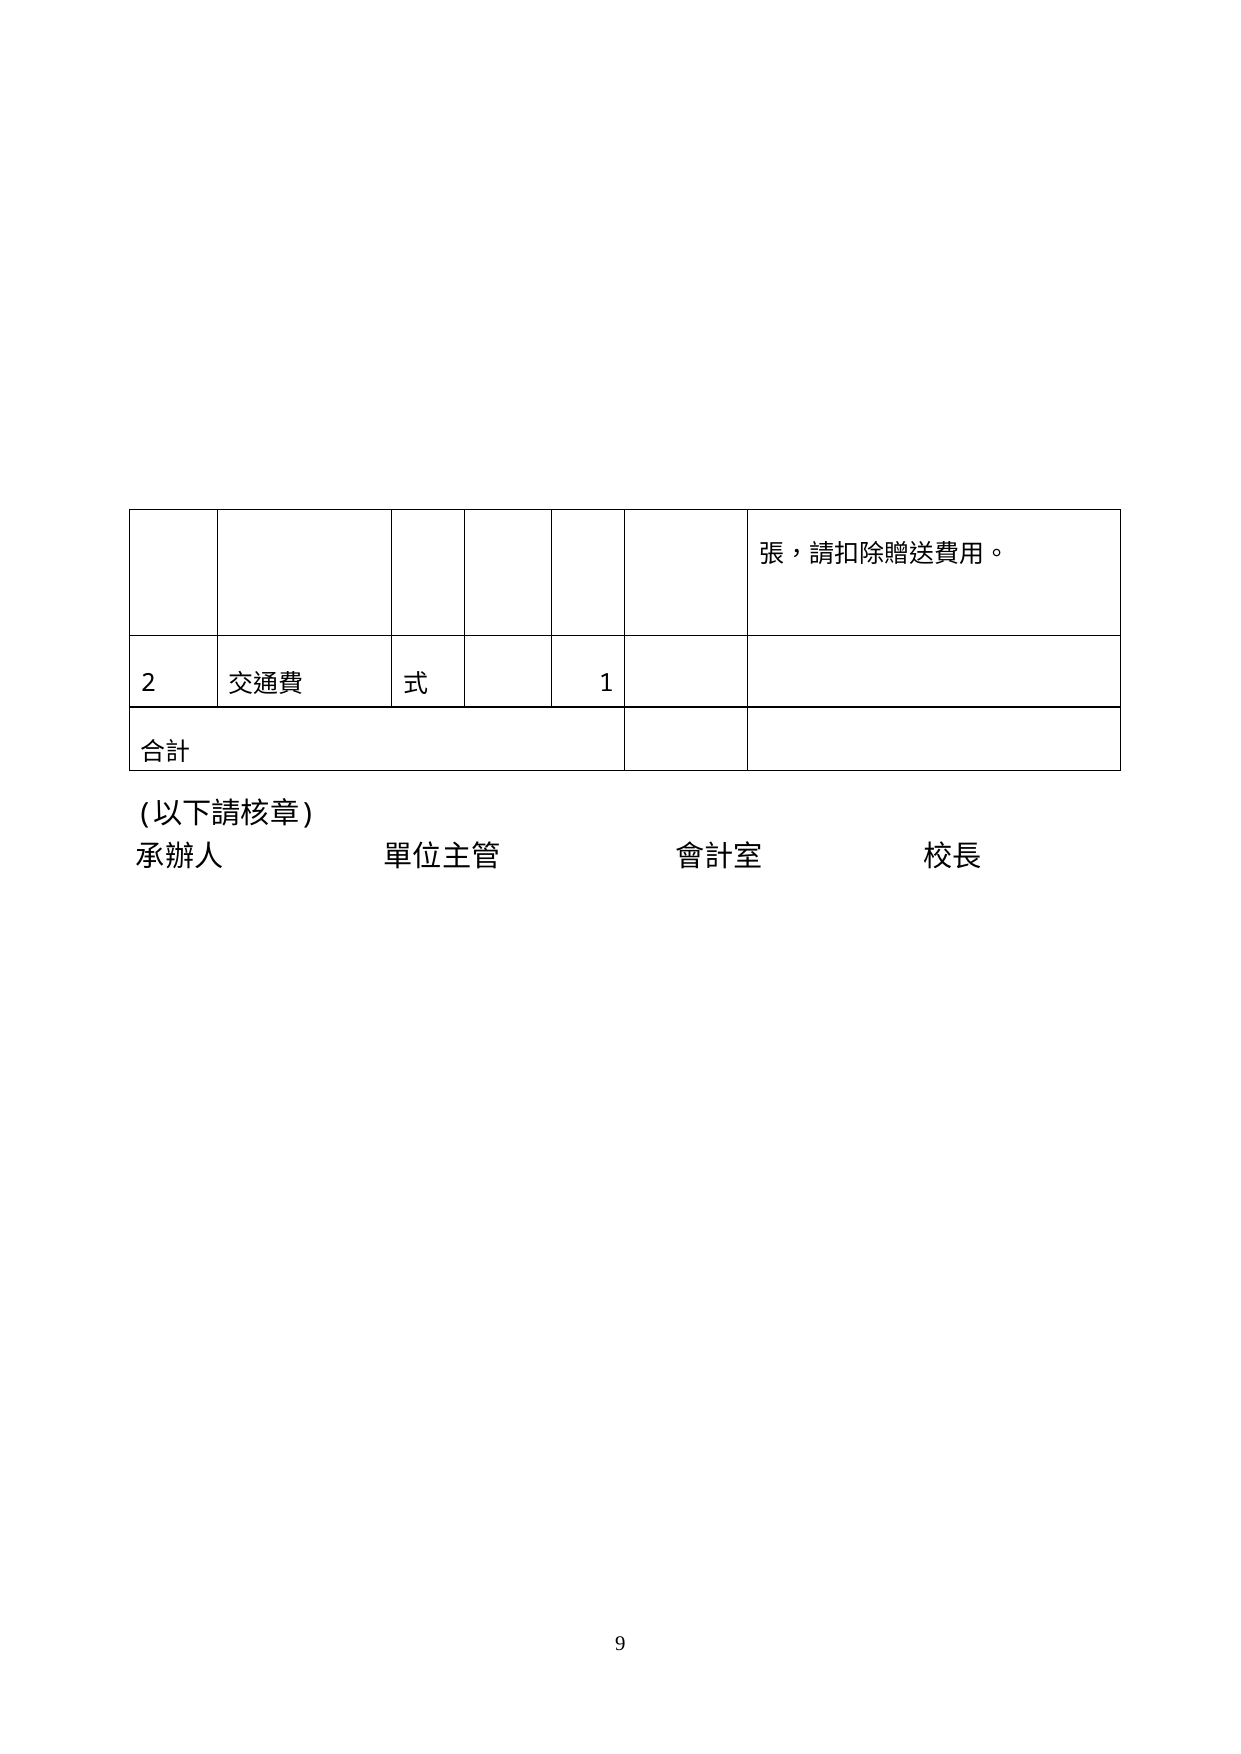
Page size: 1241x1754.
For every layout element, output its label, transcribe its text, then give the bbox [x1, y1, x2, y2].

table_cell [625, 636, 747, 706]
table_cell [748, 636, 1120, 706]
table_cell [465, 510, 551, 635]
table_cell 式 [392, 636, 464, 706]
table_cell [552, 510, 624, 635]
table_cell 2 [130, 636, 217, 706]
table_cell 合計 [130, 708, 624, 770]
table_cell [130, 510, 217, 635]
text 承辦人 單位主管 會計室 校長 [118, 832, 1146, 874]
text (以下請核章) [118, 790, 1146, 832]
table_cell 張，請扣除贈送費用。 [748, 510, 1120, 635]
table_cell [625, 708, 747, 770]
table_cell 1 [552, 636, 624, 706]
table_cell [748, 708, 1120, 770]
table_cell 交通費 [218, 636, 391, 706]
table_cell [218, 510, 391, 635]
table_cell [465, 636, 551, 706]
table_cell [392, 510, 464, 635]
table_cell [625, 510, 747, 635]
